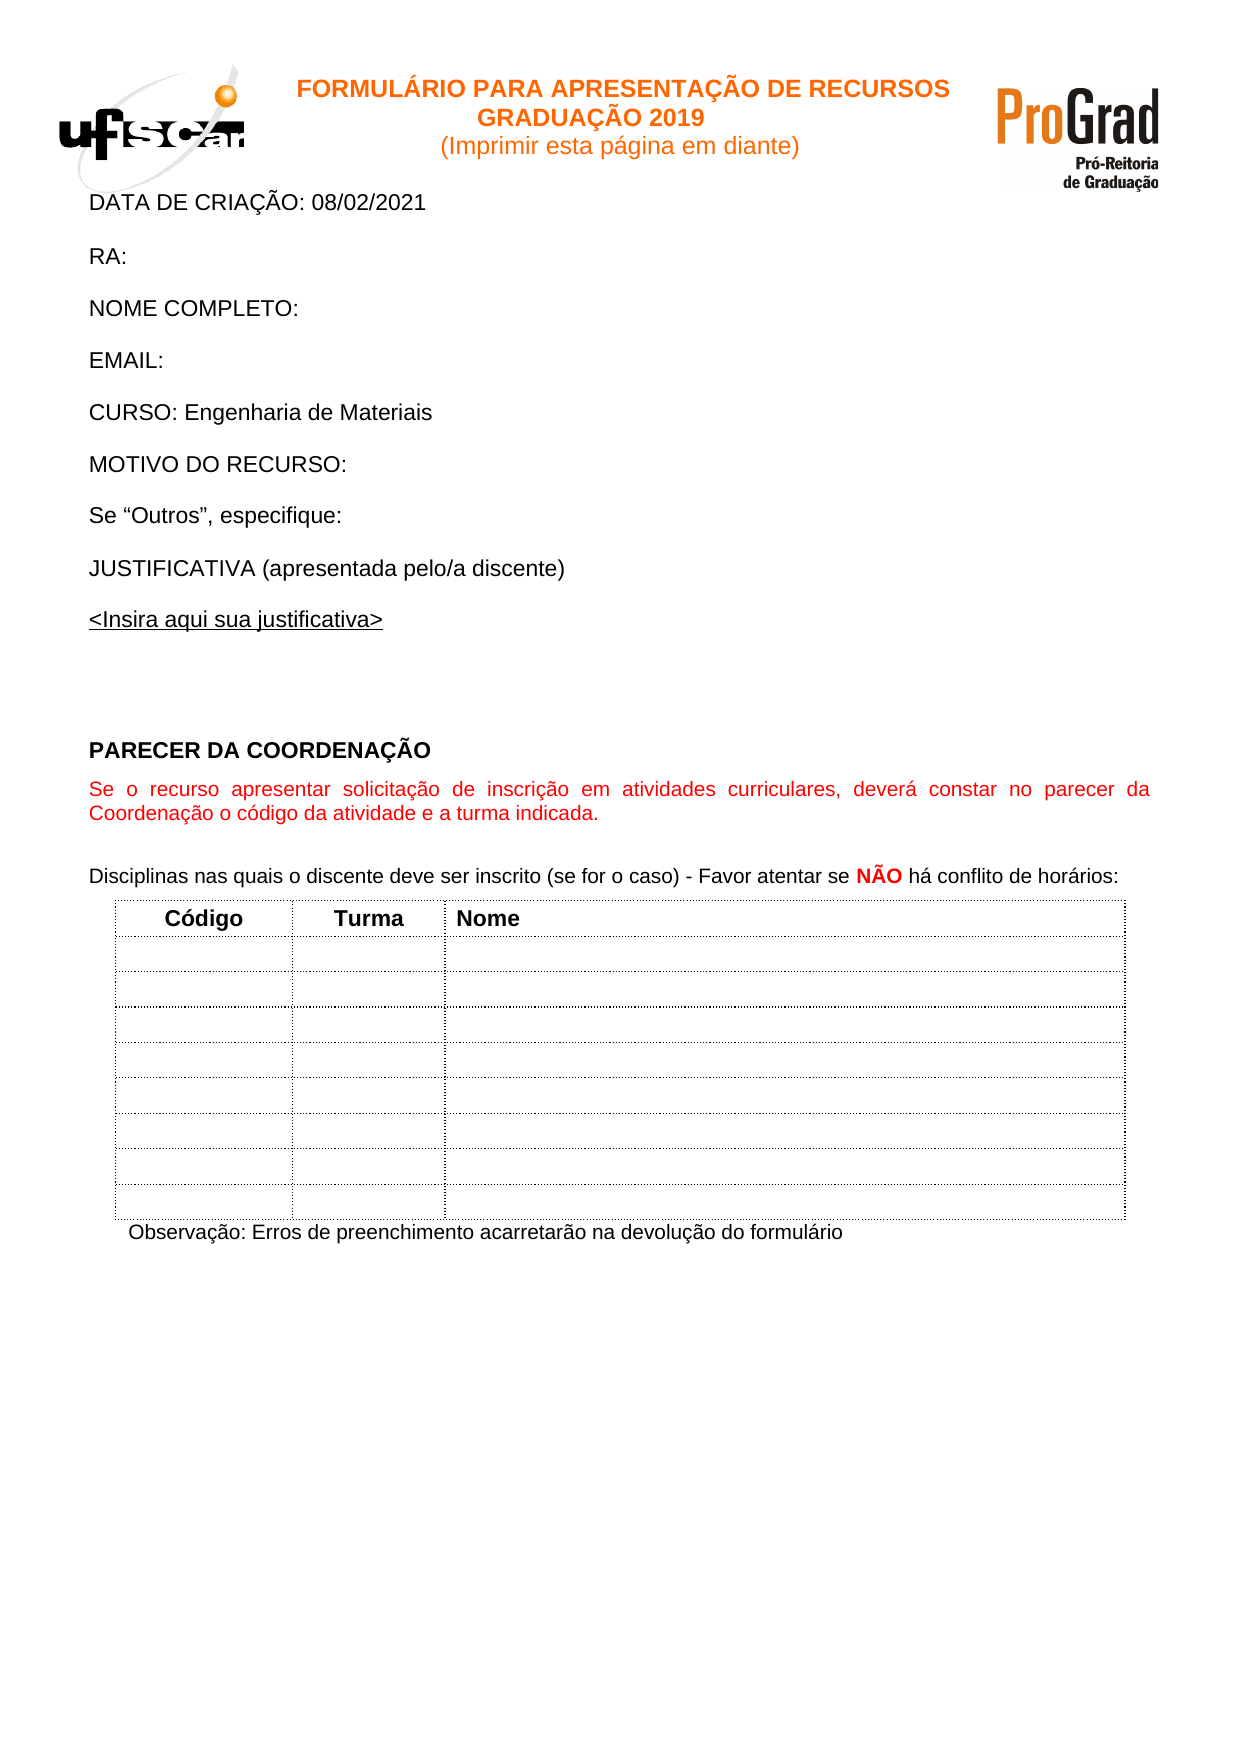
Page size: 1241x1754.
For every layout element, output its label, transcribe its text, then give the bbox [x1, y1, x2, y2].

table_cell [293, 1006, 445, 1042]
text NOME COMPLETO: [89, 294, 1152, 321]
table_cell [293, 1077, 445, 1113]
text <Insira aqui sua justificativa> [89, 606, 1152, 633]
text Observação: Erros de preenchimento acarretarão na devolução do formulário [128, 1220, 1152, 1244]
text RA: [89, 243, 1152, 269]
table_header Turma [293, 900, 445, 936]
table_cell [445, 1148, 1125, 1183]
table_cell [115, 1148, 292, 1183]
table_header Código [115, 900, 292, 936]
text MOTIVO DO RECURSO: [89, 451, 1152, 477]
table_cell [115, 936, 292, 971]
text JUSTIFICATIVA (apresentada pelo/a discente) [89, 554, 1152, 581]
table_cell [445, 936, 1125, 971]
picture [997, 88, 1159, 192]
table_cell [115, 1042, 292, 1077]
text PARECER DA COORDENAÇÃO [89, 737, 1152, 764]
table_cell [293, 1184, 445, 1219]
table_cell [445, 1077, 1125, 1113]
text Disciplinas nas quais o discente deve ser inscrito (se for o caso) - Favor atentar se NÃO há conflito de horários: [89, 864, 1152, 888]
table_cell [115, 1077, 292, 1113]
table_cell [445, 1006, 1125, 1042]
text CURSO: Engenharia de Materiais [89, 398, 1152, 425]
text EMAIL: [89, 347, 1152, 373]
text Se “Outros”, especifique: [89, 502, 1152, 529]
picture [58, 64, 244, 199]
table_cell [293, 1148, 445, 1183]
table_cell [445, 971, 1125, 1006]
table_cell [445, 1113, 1125, 1148]
table_cell [115, 1006, 292, 1042]
table_cell [293, 1113, 445, 1148]
table_cell [293, 971, 445, 1006]
text DATA DE CRIAÇÃO: 08/02/2021 [89, 188, 1152, 216]
table_header Nome [445, 900, 1125, 936]
table_cell [115, 1184, 292, 1219]
table_cell [115, 971, 292, 1006]
table_cell [445, 1184, 1125, 1219]
text Se o recurso apresentar solicitação de inscrição em atividades curriculares, deverá constar no parecer da Coordenação o código da atividade e a turma indicada. [89, 777, 1152, 825]
table_cell [115, 1113, 292, 1148]
table_cell [445, 1042, 1125, 1077]
table_cell [293, 1042, 445, 1077]
table_cell [293, 936, 445, 971]
